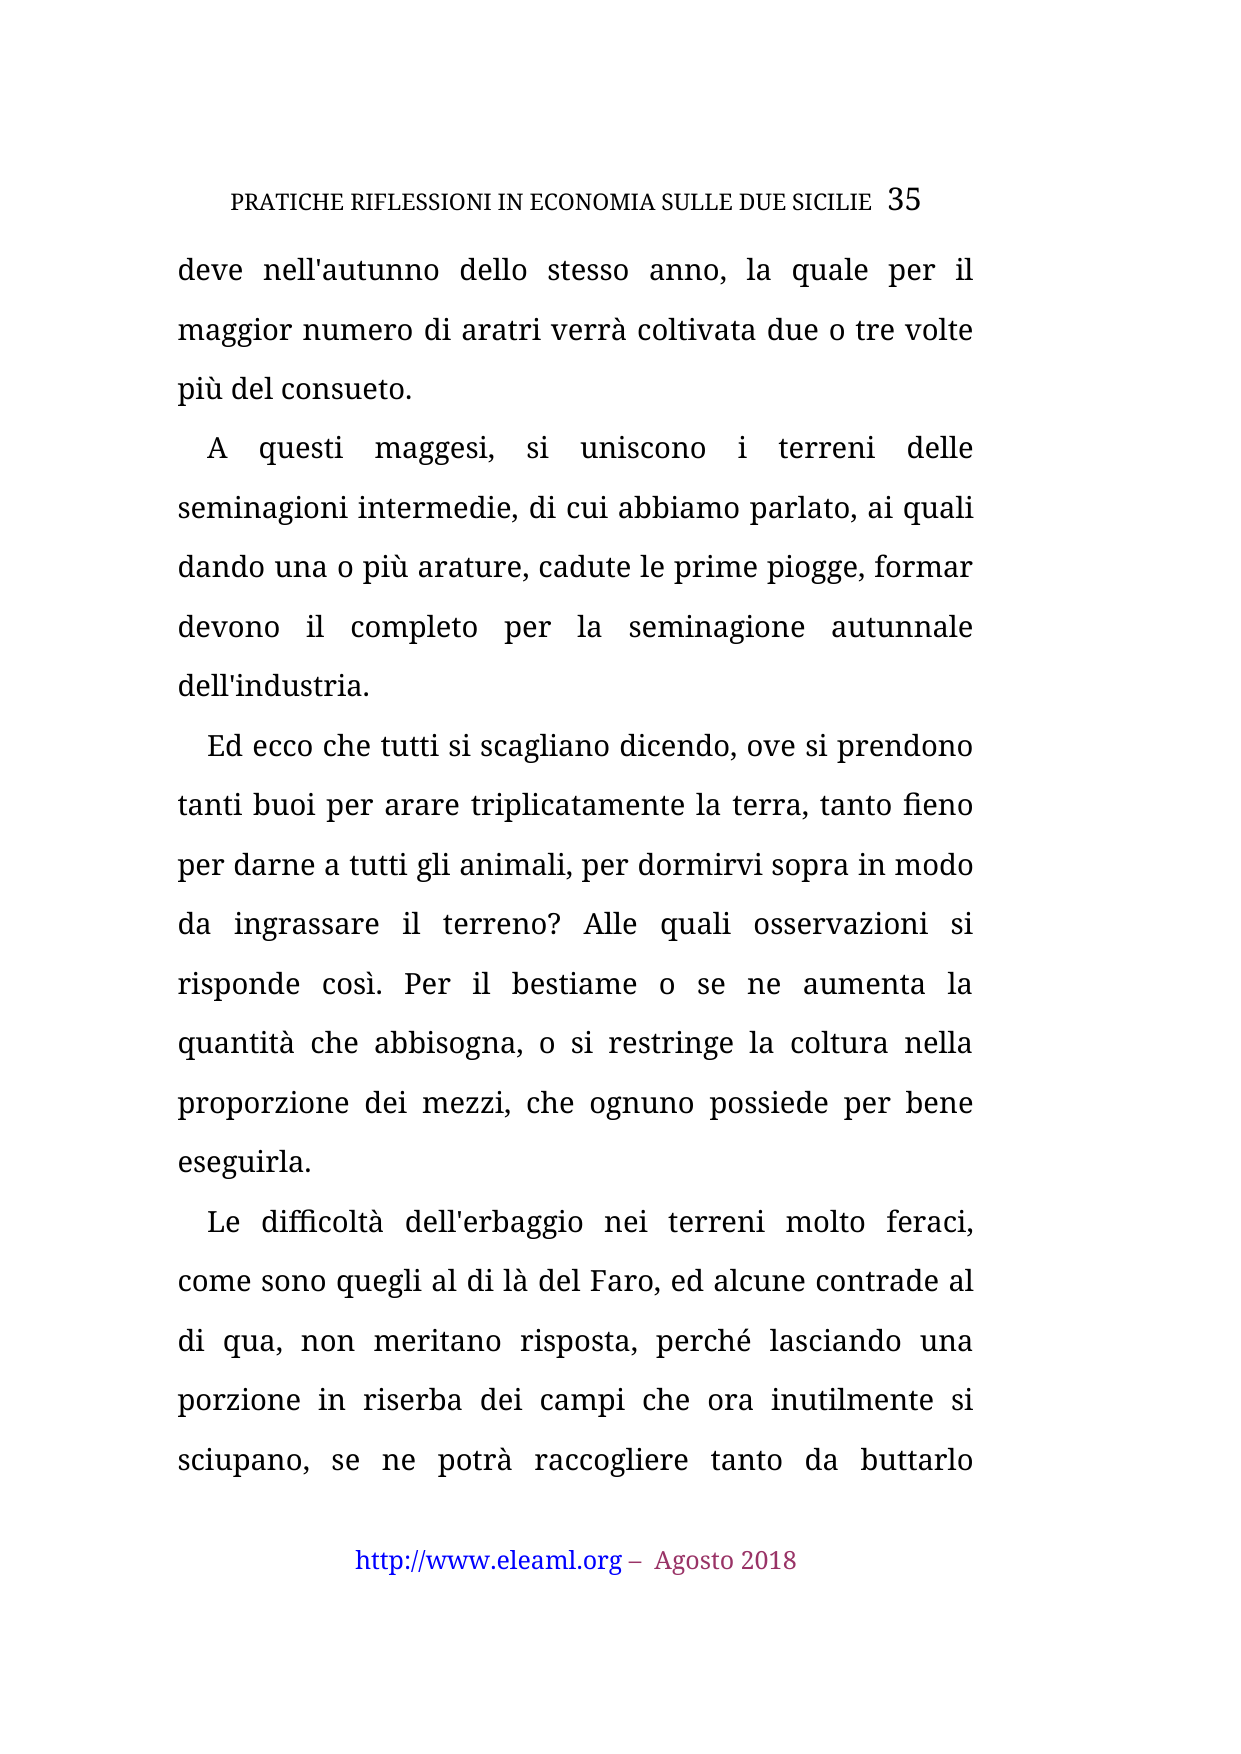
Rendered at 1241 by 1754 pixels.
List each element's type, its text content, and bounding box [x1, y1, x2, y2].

text Ed ecco che tutti si scagliano dicendo, ove si prendono tanti buoi per arare triplicatamente la terra, tanto fieno per darne a tutti gli animali, per dormirvi sopra in modo da ingrassare il terreno? Alle quali osservazioni si risponde così. Per il bestiame o se ne aumenta la quantità che abbisogna, o si restringe la coltura nella proporzione dei mezzi, che ognuno possiede per bene eseguirla. [177, 725, 974, 1181]
text A questi maggesi, si uniscono i terreni delle seminagioni intermedie, di cui abbiamo parlato, ai quali dando una o più arature, cadute le prime piogge, formar devono il completo per la seminagione autunnale dell'industria. [177, 428, 974, 705]
text Le difficoltà dell'erbaggio nei terreni molto feraci, come sono quegli al di là del Faro, ed alcune contrade al di qua, non meritano risposta, perché lasciando una porzione in riserba dei campi che ora inutilmente si sciupano, se ne potrà raccogliere tanto da buttarlo [177, 1201, 974, 1478]
text deve nell'autunno dello stesso anno, la quale per il maggior numero di aratri verrà coltivata due o tre volte più del consueto. [177, 249, 974, 408]
